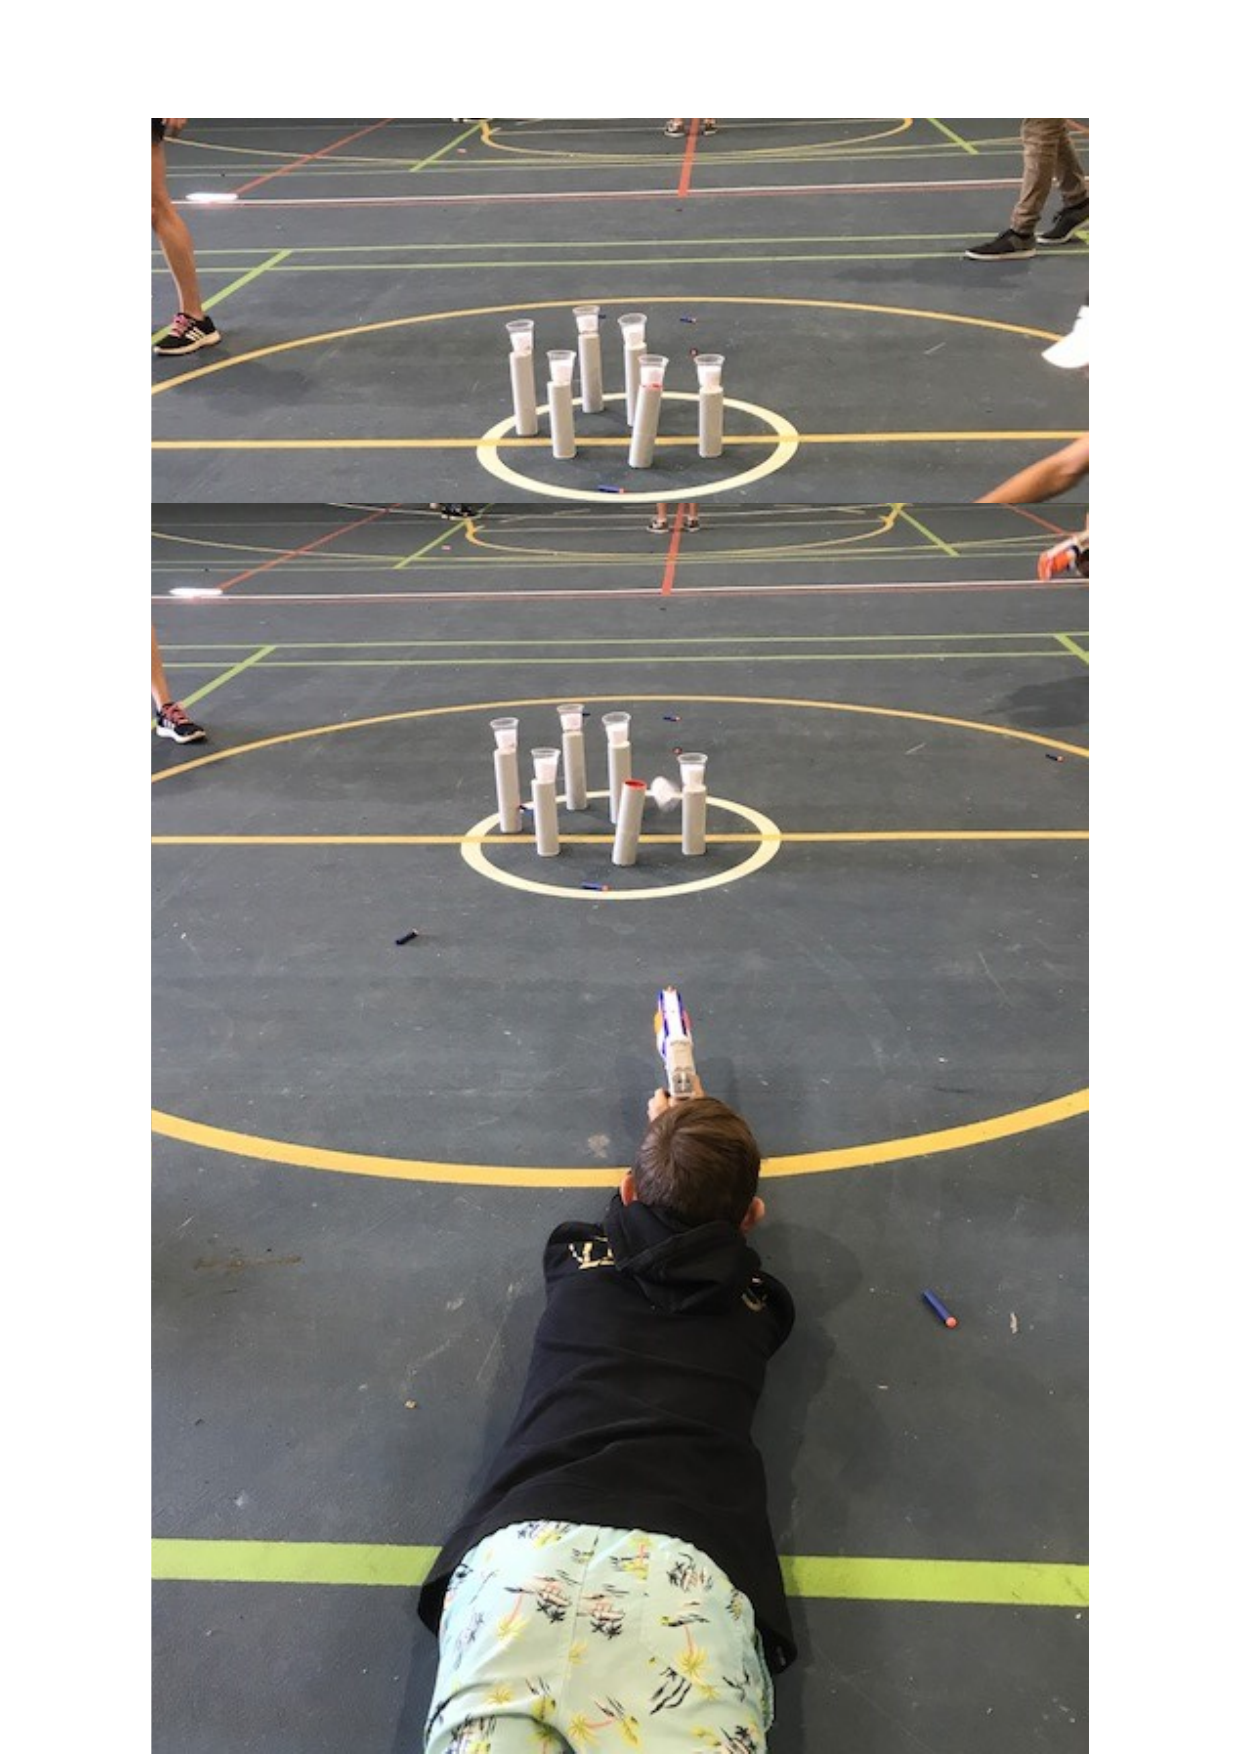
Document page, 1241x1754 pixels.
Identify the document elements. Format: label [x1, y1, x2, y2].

picture [151, 118, 1089, 1754]
